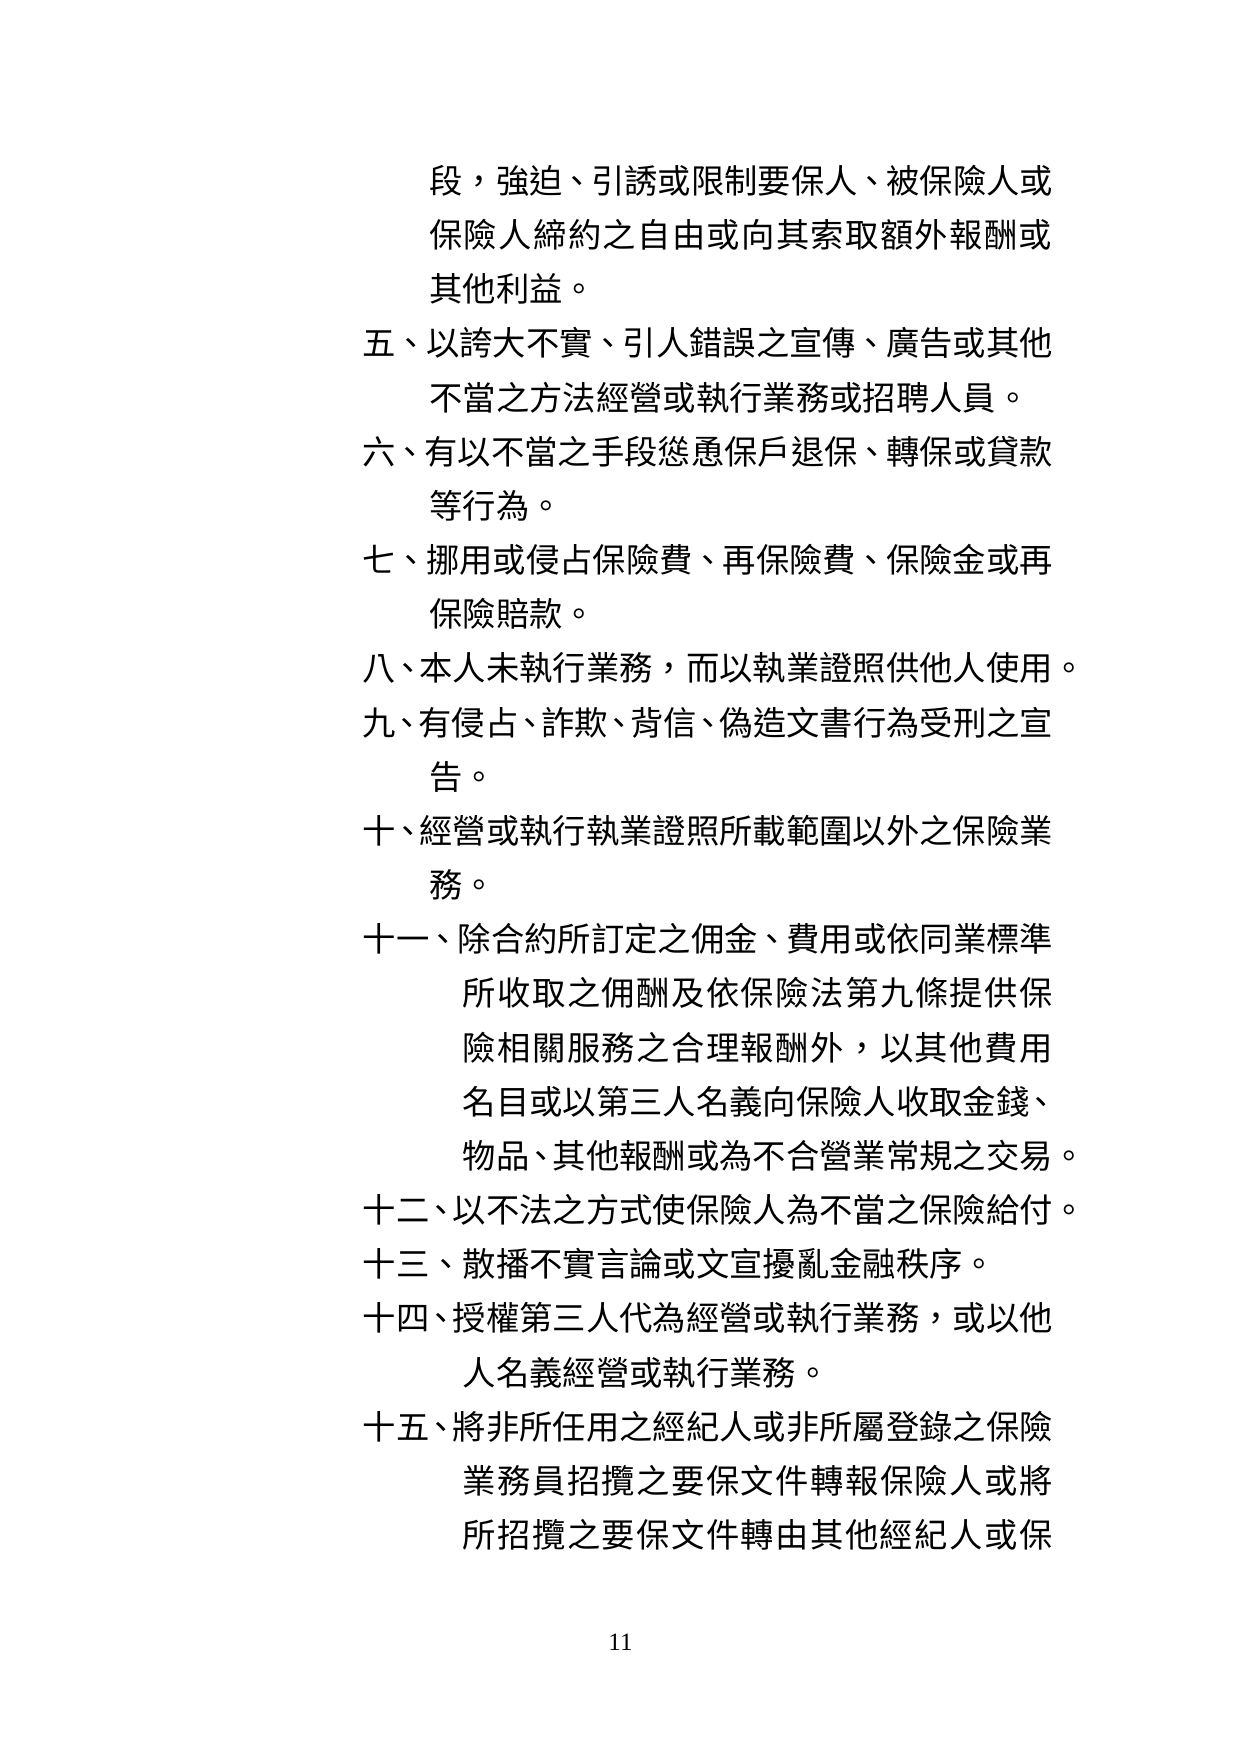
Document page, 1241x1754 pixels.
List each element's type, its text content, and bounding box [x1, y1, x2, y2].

text 六、有以不當之手段慫恿保戶退保、轉保或貸款等行為。 [362, 421, 1053, 529]
text 五、以誇大不實、引人錯誤之宣傳、廣告或其他不當之方法經營或執行業務或招聘人員。 [362, 312, 1053, 421]
text 十、經營或執行執業證照所載範圍以外之保險業務。 [362, 800, 1053, 908]
text 七、挪用或侵占保險費、再保險費、保險金或再保險賠款。 [362, 529, 1053, 637]
text 段，強迫、引誘或限制要保人、被保險人或保險人締約之自由或向其索取額外報酬或其他利益。 [362, 150, 1053, 312]
text 十四、授權第三人代為經營或執行業務，或以他人名義經營或執行業務。 [362, 1287, 1053, 1396]
text 十二、以不法之方式使保險人為不當之保險給付。 [362, 1179, 1053, 1233]
text 八、本人未執行業務，而以執業證照供他人使用。 [362, 637, 1053, 692]
text 十一、除合約所訂定之佣金、費用或依同業標準所收取之佣酬及依保險法第九條提供保險相關服務之合理報酬外，以其他費用名目或以第三人名義向保險人收取金錢、物品、其他報酬或為不合營業常規之交易。 [362, 908, 1053, 1179]
text 十五、將非所任用之經紀人或非所屬登錄之保險業務員招攬之要保文件轉報保險人或將所招攬之要保文件轉由其他經紀人或保 [362, 1396, 1053, 1558]
text 九、有侵占、詐欺、背信、偽造文書行為受刑之宣告。 [362, 692, 1053, 800]
text 十三、散播不實言論或文宣擾亂金融秩序。 [362, 1233, 1053, 1287]
